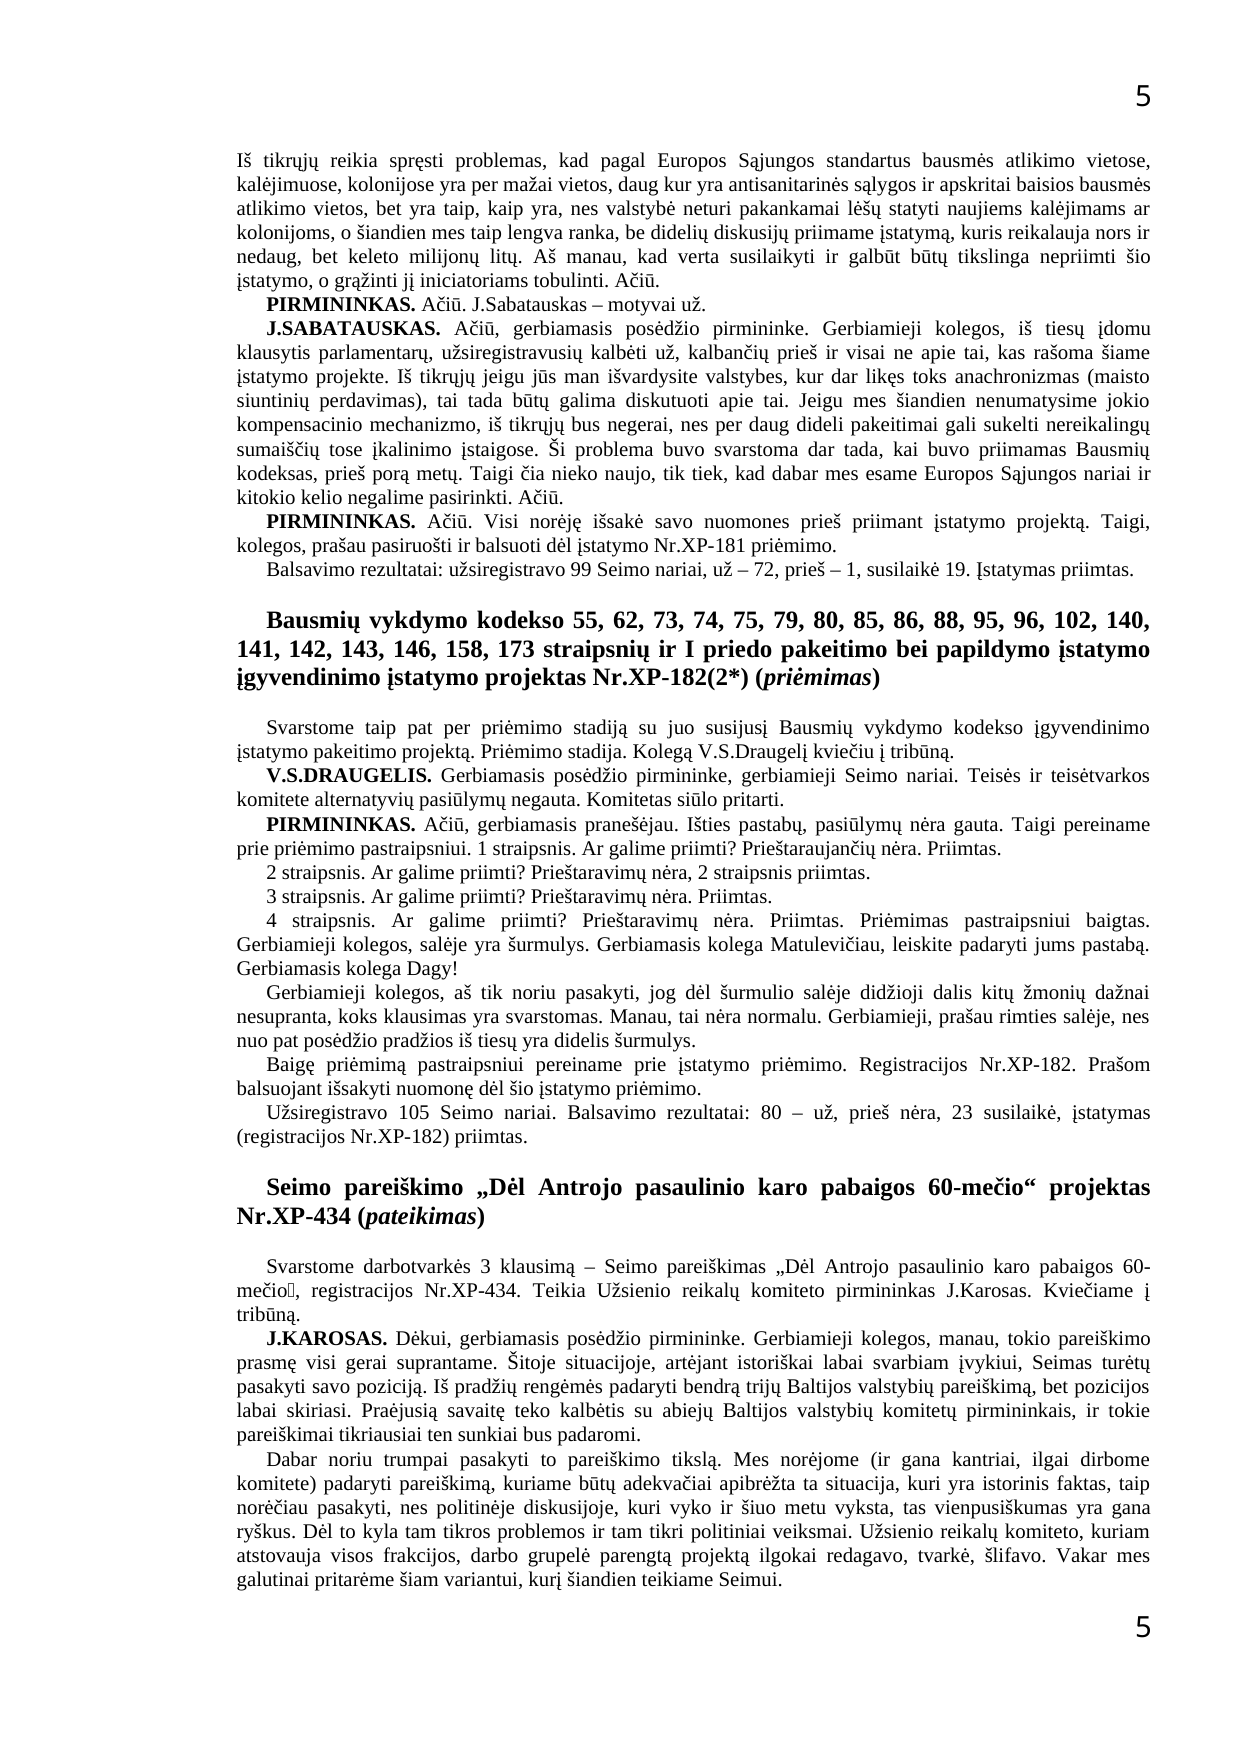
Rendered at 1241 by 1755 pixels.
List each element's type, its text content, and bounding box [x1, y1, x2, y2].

text 4 straipsnis. Ar galime priimti? Prieštaravimų nėra. Priimtas. Priėmimas pastraipsniui baigtas. Gerbiamieji kolegos, salėje yra šurmulys. Gerbiamasis kolega Matulevičiau, leiskite padaryti jums pastabą. Gerbiamasis kolega Dagy! [236, 908, 1152, 980]
text J.SABATAUSKAS. Ačiū, gerbiamasis posėdžio pirmininke. Gerbiamieji kolegos, iš tiesų įdomu klausytis parlamentarų, užsiregistravusių kalbėti už, kalbančių prieš ir visai ne apie tai, kas rašoma šiame įstatymo projekte. Iš tikrųjų jeigu jūs man išvardysite valstybes, kur dar likęs toks anachronizmas (maisto siuntinių perdavimas), tai tada būtų galima diskutuoti apie tai. Jeigu mes šiandien nenumatysime jokio kompensacinio mechanizmo, iš tikrųjų bus negerai, nes per daug dideli pakeitimai gali sukelti nereikalingų sumaiščių tose įkalinimo įstaigose. Ši problema buvo svarstoma dar tada, kai buvo priimamas Bausmių kodeksas, prieš porą metų. Taigi čia nieko naujo, tik tiek, kad dabar mes esame Europos Sąjungos nariai ir kitokio kelio negalime pasirinkti. Ačiū. [236, 316, 1152, 509]
text Baigę priėmimą pastraipsniui pereiname prie įstatymo priėmimo. Registracijos Nr.XP-182. Prašom balsuojant išsakyti nuomonę dėl šio įstatymo priėmimo. [236, 1052, 1152, 1100]
text Svarstome taip pat per priėmimo stadiją su juo susijusį Bausmių vykdymo kodekso įgyvendinimo įstatymo pakeitimo projektą. Priėmimo stadija. Kolegą V.S.Draugelį kviečiu į tribūną. [236, 715, 1152, 763]
text V.S.DRAUGELIS. Gerbiamasis posėdžio pirmininke, gerbiamieji Seimo nariai. Teisės ir teisėtvarkos komitete alternatyvių pasiūlymų negauta. Komitetas siūlo pritarti. [236, 763, 1152, 811]
text Balsavimo rezultatai: užsiregistravo 99 Seimo nariai, už – 72, prieš – 1, susilaikė 19. Įstatymas priimtas. [236, 557, 1152, 581]
text Užsiregistravo 105 Seimo nariai. Balsavimo rezultatai: 80 – už, prieš nėra, 23 susilaikė, įstatymas (registracijos Nr.XP-182) priimtas. [236, 1100, 1152, 1148]
text PIRMININKAS. Ačiū. J.Sabatauskas – motyvai už. [236, 292, 1152, 316]
text PIRMININKAS. Ačiū. Visi norėję išsakė savo nuomones prieš priimant įstatymo projektą. Taigi, kolegos, prašau pasiruošti ir balsuoti dėl įstatymo Nr.XP-181 priėmimo. [236, 509, 1152, 557]
text Seimo pareiškimo „Dėl Antrojo pasaulinio karo pabaigos 60-mečio“ projektas Nr.XP-434 (pateikimas) [236, 1172, 1152, 1230]
text Bausmių vykdymo kodekso 55, 62, 73, 74, 75, 79, 80, 85, 86, 88, 95, 96, 102, 140, 141, 142, 143, 146, 158, 173 straipsnių ir I priedo pakeitimo bei papildymo įstatymo įgyvendinimo įstatymo projektas Nr.XP-182(2*) (priėmimas) [236, 605, 1152, 691]
text J.KAROSAS. Dėkui, gerbiamasis posėdžio pirmininke. Gerbiamieji kolegos, manau, tokio pareiškimo prasmę visi gerai suprantame. Šitoje situacijoje, artėjant istoriškai labai svarbiam įvykiui, Seimas turėtų pasakyti savo poziciją. Iš pradžių rengėmės padaryti bendrą trijų Baltijos valstybių pareiškimą, bet pozicijos labai skiriasi. Praėjusią savaitę teko kalbėtis su abiejų Baltijos valstybių komitetų pirmininkais, ir tokie pareiškimai tikriausiai ten sunkiai bus padaromi. [236, 1326, 1152, 1446]
text Gerbiamieji kolegos, aš tik noriu pasakyti, jog dėl šurmulio salėje didžioji dalis kitų žmonių dažnai nesupranta, koks klausimas yra svarstomas. Manau, tai nėra normalu. Gerbiamieji, prašau rimties salėje, nes nuo pat posėdžio pradžios iš tiesų yra didelis šurmulys. [236, 980, 1152, 1052]
text 2 straipsnis. Ar galime priimti? Prieštaravimų nėra, 2 straipsnis priimtas. [236, 859, 1152, 884]
text 3 straipsnis. Ar galime priimti? Prieštaravimų nėra. Priimtas. [236, 884, 1152, 908]
text Iš tikrųjų reikia spręsti problemas, kad pagal Europos Sąjungos standartus bausmės atlikimo vietose, kalėjimuose, kolonijose yra per mažai vietos, daug kur yra antisanitarinės sąlygos ir apskritai baisios bausmės atlikimo vietos, bet yra taip, kaip yra, nes valstybė neturi pakankamai lėšų statyti naujiems kalėjimams ar kolonijoms, o šiandien mes taip lengva ranka, be didelių diskusijų priimame įstatymą, kuris reikalauja nors ir nedaug, bet keleto milijonų litų. Aš manau, kad verta susilaikyti ir galbūt būtų tikslinga nepriimti šio įstatymo, o grąžinti jį iniciatoriams tobulinti. Ačiū. [236, 148, 1152, 292]
text Dabar noriu trumpai pasakyti to pareiškimo tikslą. Mes norėjome (ir gana kantriai, ilgai dirbome komitete) padaryti pareiškimą, kuriame būtų adekvačiai apibrėžta ta situacija, kuri yra istorinis faktas, taip norėčiau pasakyti, nes politinėje diskusijoje, kuri vyko ir šiuo metu vyksta, tas vienpusiškumas yra gana ryškus. Dėl to kyla tam tikros problemos ir tam tikri politiniai veiksmai. Užsienio reikalų komiteto, kuriam atstovauja visos frakcijos, darbo grupelė parengtą projektą ilgokai redagavo, tvarkė, šlifavo. Vakar mes galutinai pritarėme šiam variantui, kurį šiandien teikiame Seimui. [236, 1446, 1152, 1591]
text Svarstome darbotvarkės 3 klausimą – Seimo pareiškimas „Dėl Antrojo pasaulinio karo pabaigos 60-mečio, registracijos Nr.XP-434. Teikia Užsienio reikalų komiteto pirmininkas J.Karosas. Kviečiame į tribūną. [236, 1254, 1152, 1326]
text PIRMININKAS. Ačiū, gerbiamasis pranešėjau. Išties pastabų, pasiūlymų nėra gauta. Taigi pereiname prie priėmimo pastraipsniui. 1 straipsnis. Ar galime priimti? Prieštaraujančių nėra. Priimtas. [236, 811, 1152, 859]
